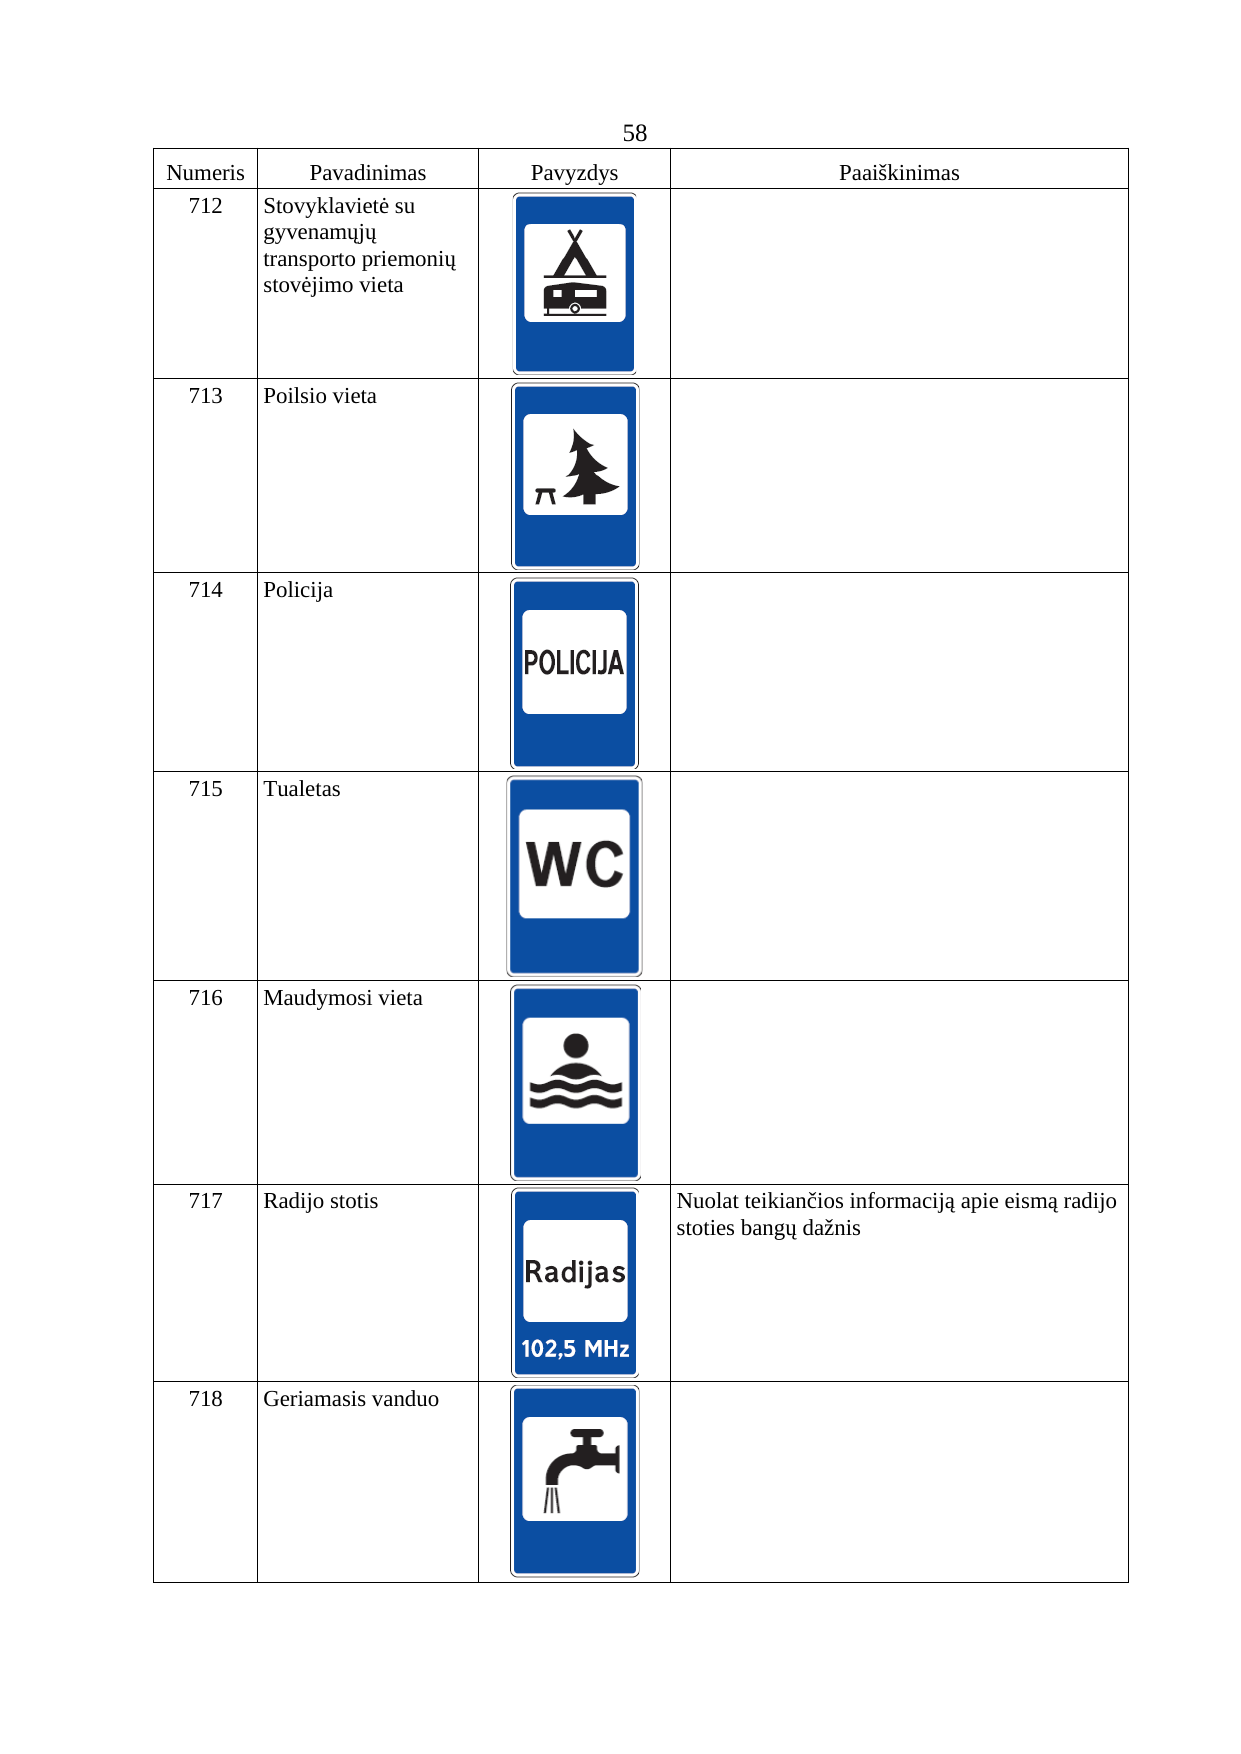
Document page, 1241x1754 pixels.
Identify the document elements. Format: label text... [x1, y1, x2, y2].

table_cell 716 [154, 981, 257, 1183]
table_cell Nuolat teikiančios informaciją apie eismą radijo stoties bangų dažnis [671, 1185, 1128, 1381]
table_cell Policija [258, 573, 478, 771]
table_cell 715 [154, 772, 257, 980]
table_cell [671, 772, 1128, 980]
table_cell [671, 573, 1128, 771]
table_cell [479, 379, 670, 572]
table_cell 712 [154, 189, 257, 378]
table_cell 718 [154, 1382, 257, 1582]
table_cell [479, 573, 670, 771]
table_cell 717 [154, 1185, 257, 1381]
table_cell 713 [154, 379, 257, 572]
table_header Numeris [154, 149, 257, 188]
table_header Pavyzdys [479, 149, 670, 188]
table_cell [671, 189, 1128, 378]
table_cell Stovyklavietė su gyvenamųjų transporto priemonių stovėjimo vieta [258, 189, 478, 378]
table_cell [479, 189, 670, 378]
table_cell Poilsio vieta [258, 379, 478, 572]
table_cell Tualetas [258, 772, 478, 980]
table_cell [671, 379, 1128, 572]
table_cell [479, 1185, 670, 1381]
table_cell [479, 1382, 670, 1582]
table_cell Geriamasis vanduo [258, 1382, 478, 1582]
table_cell Radijo stotis [258, 1185, 478, 1381]
table_cell [479, 981, 670, 1183]
table_cell [671, 1382, 1128, 1582]
table_cell 714 [154, 573, 257, 771]
table_cell [671, 981, 1128, 1183]
table_cell [479, 772, 670, 980]
table_header Pavadinimas [258, 149, 478, 188]
table_cell Maudymosi vieta [258, 981, 478, 1183]
table_header Paaiškinimas [671, 149, 1128, 188]
